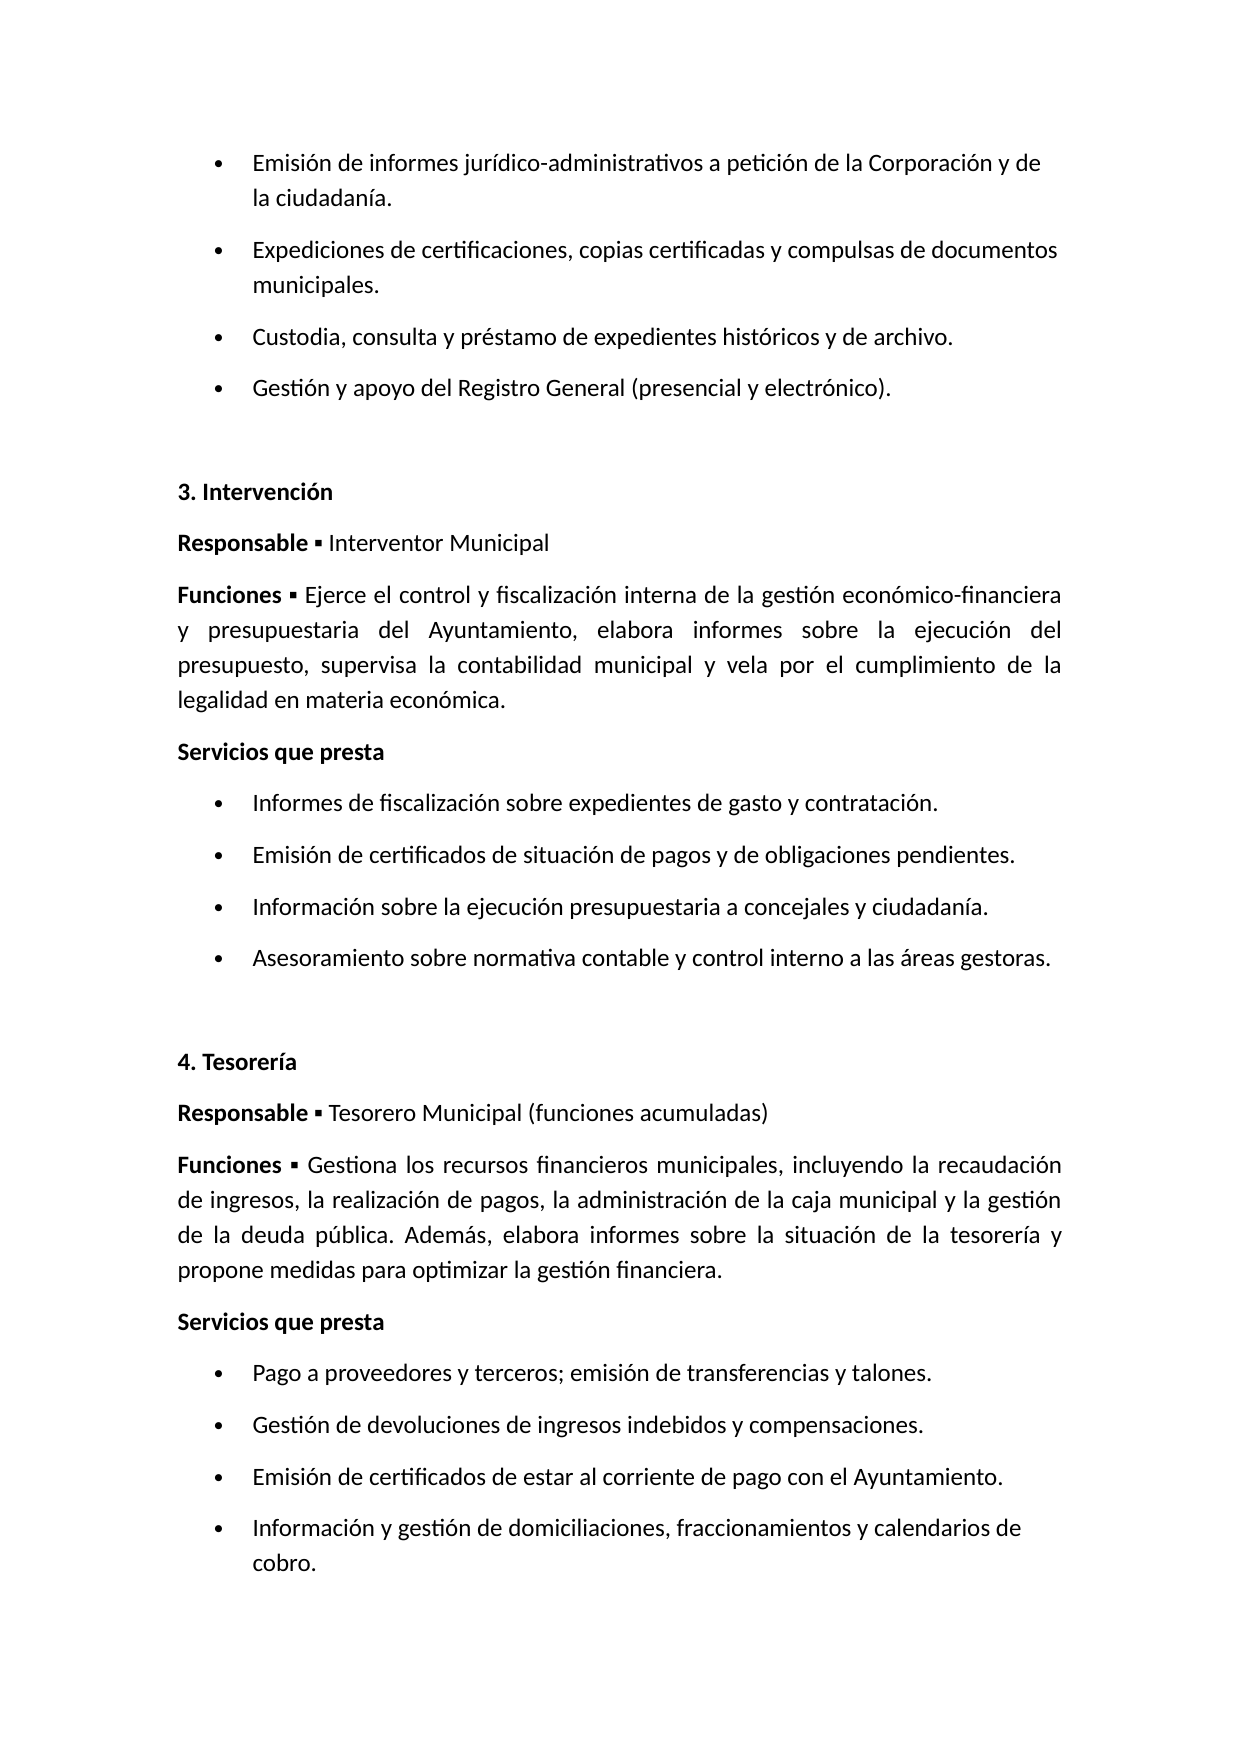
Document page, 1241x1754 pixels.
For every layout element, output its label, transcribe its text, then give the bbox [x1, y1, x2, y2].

list Asesoramiento sobre normativa contable y control interno a las áreas gestoras. [215, 943, 1063, 973]
list Emisión de certificados de situación de pagos y de obligaciones pendientes. [215, 839, 1063, 870]
list Información sobre la ejecución presupuestaria a concejales y ciudadanía. [215, 891, 1063, 921]
text Responsable ▪ Tesorero Municipal (funciones acumuladas) [177, 1098, 1063, 1128]
list Expediciones de certificaciones, copias certificadas y compulsas de documentos municipales. [215, 234, 1063, 300]
list Pago a proveedores y terceros; emisión de transferencias y talones. [215, 1358, 1063, 1388]
list Informes de fiscalización sobre expedientes de gasto y contratación. [215, 788, 1063, 818]
list Emisión de certificados de estar al corriente de pago con el Ayuntamiento. [215, 1461, 1063, 1491]
text Servicios que presta [177, 736, 1063, 766]
text Responsable ▪ Interventor Municipal [177, 528, 1063, 558]
text Funciones ▪ Gestiona los recursos financieros municipales, incluyendo la recaudación de ingresos, la realización de pagos, la administración de la caja municipal y la gestión de la deuda pública. Además, elabora informes sobre la situación de la tesorería y propone medidas para optimizar la gestión financiera. [177, 1149, 1063, 1285]
list Custodia, consulta y préstamo de expedientes históricos y de archivo. [215, 321, 1063, 351]
text 3. Intervención [177, 476, 1063, 506]
text Servicios que presta [177, 1306, 1063, 1336]
list Información y gestión de domiciliaciones, fraccionamientos y calendarios de cobro. [215, 1513, 1063, 1578]
list Gestión de devoluciones de ingresos indebidos y compensaciones. [215, 1409, 1063, 1440]
text Funciones ▪ Ejerce el control y fiscalización interna de la gestión económico-financiera y presupuestaria del Ayuntamiento, elabora informes sobre la ejecución del presupuesto, supervisa la contabilidad municipal y vela por el cumplimiento de la legalidad en materia económica. [177, 579, 1063, 715]
text 4. Tesorería [177, 1046, 1063, 1076]
list Emisión de informes jurídico-administrativos a petición de la Corporación y de la ciudadanía. [215, 148, 1063, 213]
list Gestión y apoyo del Registro General (presencial y electrónico). [215, 373, 1063, 403]
